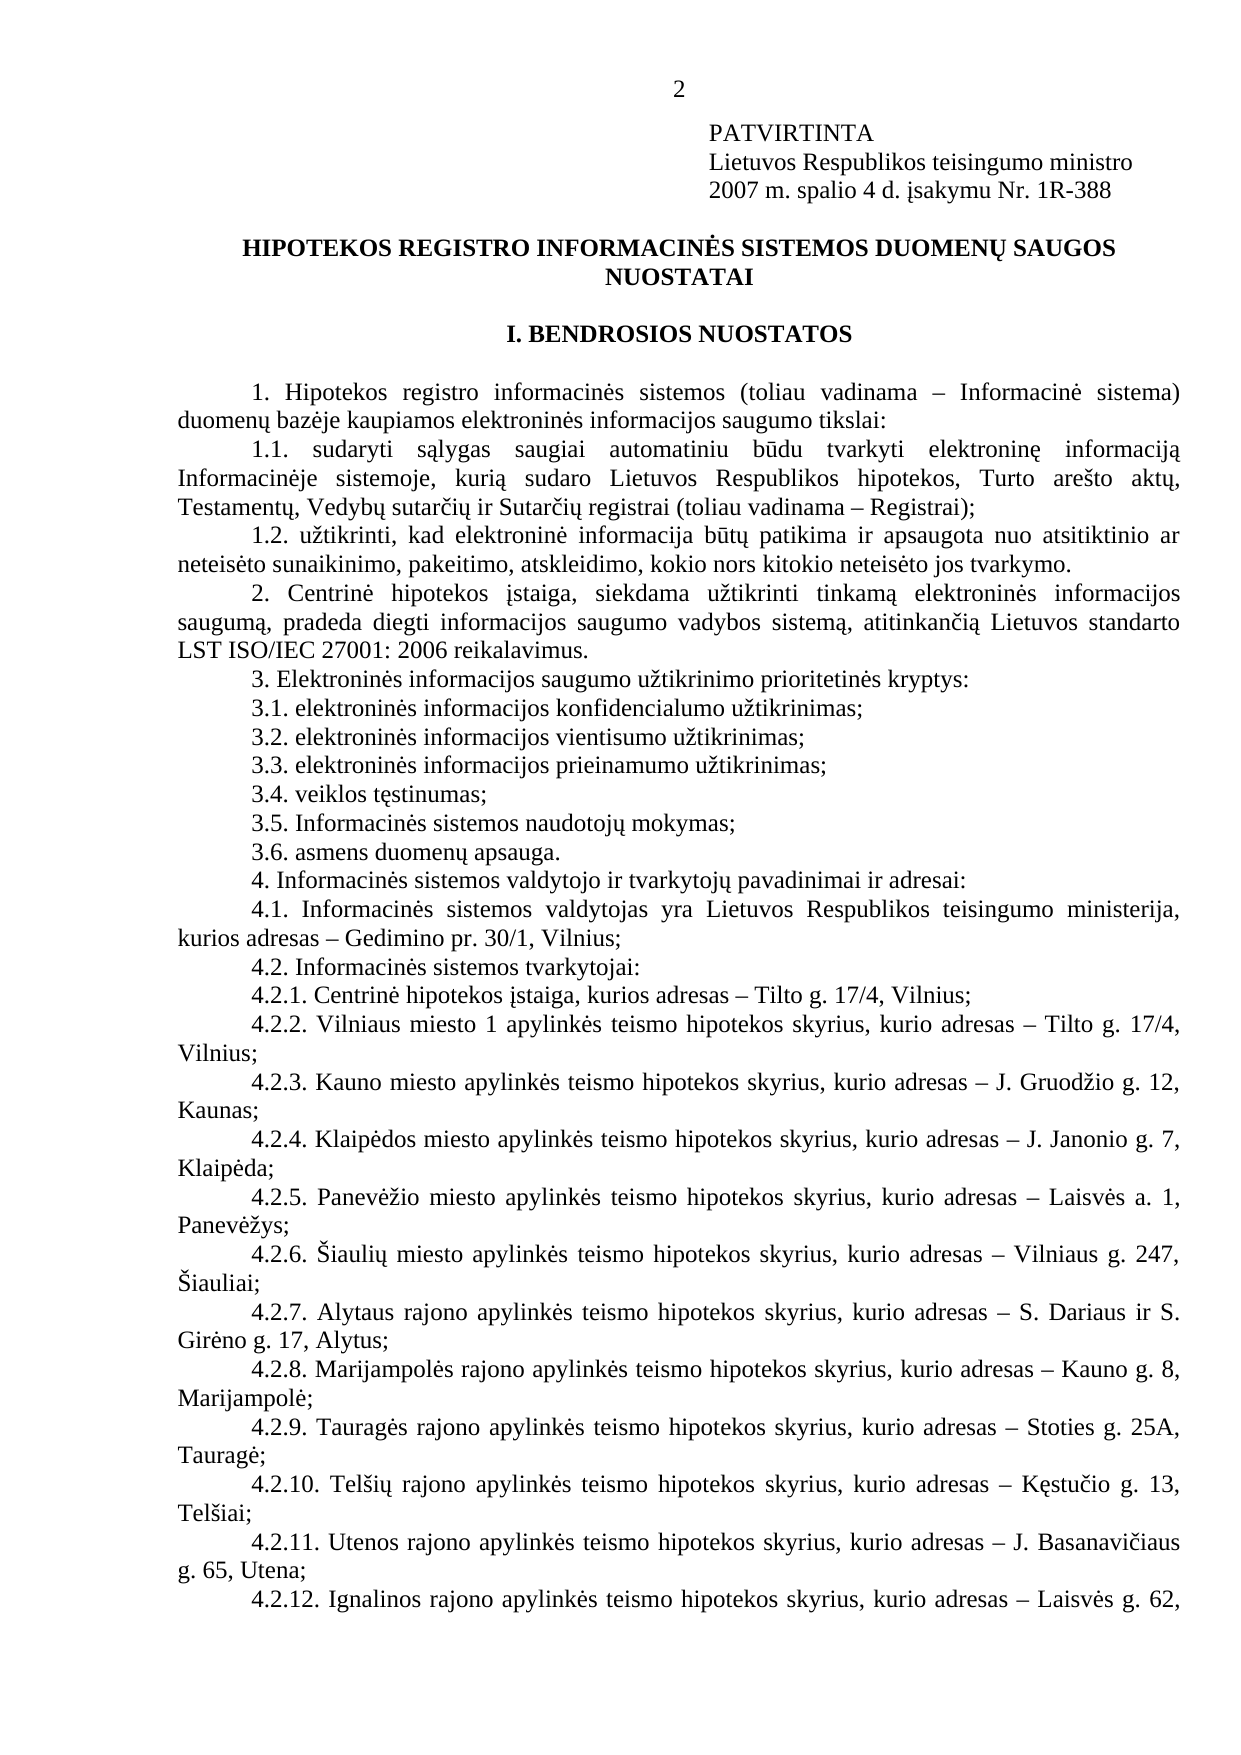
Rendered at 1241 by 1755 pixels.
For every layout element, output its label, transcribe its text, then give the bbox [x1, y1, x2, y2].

text 3. Elektroninės informacijos saugumo užtikrinimo prioritetinės kryptys: [177, 664, 1181, 693]
text 1.2. užtikrinti, kad elektroninė informacija būtų patikima ir apsaugota nuo atsitiktinio ar neteisėto sunaikinimo, pakeitimo, atskleidimo, kokio nors kitokio neteisėto jos tvarkymo. [177, 521, 1181, 578]
text 3.5. Informacinės sistemos naudotojų mokymas; [177, 808, 1181, 837]
text 4.2.12. Ignalinos rajono apylinkės teismo hipotekos skyrius, kurio adresas – Laisvės g. 62, [177, 1584, 1181, 1613]
text 2. Centrinė hipotekos įstaiga, siekdama užtikrinti tinkamą elektroninės informacijos saugumą, pradeda diegti informacijos saugumo vadybos sistemą, atitinkančią Lietuvos standarto LST ISO/IEC 27001: 2006 reikalavimus. [177, 578, 1181, 664]
text 4.2.3. Kauno miesto apylinkės teismo hipotekos skyrius, kurio adresas – J. Gruodžio g. 12, Kaunas; [177, 1067, 1181, 1124]
text 3.6. asmens duomenų apsauga. [177, 837, 1181, 866]
text 1. Hipotekos registro informacinės sistemos (toliau vadinama – Informacinė sistema) duomenų bazėje kaupiamos elektroninės informacijos saugumo tikslai: [177, 377, 1181, 434]
text 3.4. veiklos tęstinumas; [177, 779, 1181, 808]
text 4.2.7. Alytaus rajono apylinkės teismo hipotekos skyrius, kurio adresas – S. Dariaus ir S. Girėno g. 17, Alytus; [177, 1297, 1181, 1354]
text HIPOTEKOS REGISTRO INFORMACINĖS SISTEMOS DUOMENŲ SAUGOS NUOSTATAI [177, 233, 1181, 291]
text 2007 m. spalio 4 d. įsakymu Nr. 1R-388 [177, 176, 1181, 204]
text 4.2.2. Vilniaus miesto 1 apylinkės teismo hipotekos skyrius, kurio adresas – Tilto g. 17/4, Vilnius; [177, 1009, 1181, 1067]
text 4.1. Informacinės sistemos valdytojas yra Lietuvos Respublikos teisingumo ministerija, kurios adresas – Gedimino pr. 30/1, Vilnius; [177, 894, 1181, 952]
text 4.2.4. Klaipėdos miesto apylinkės teismo hipotekos skyrius, kurio adresas – J. Janonio g. 7, Klaipėda; [177, 1124, 1181, 1182]
text 4.2.9. Tauragės rajono apylinkės teismo hipotekos skyrius, kurio adresas – Stoties g. 25A, Tauragė; [177, 1412, 1181, 1469]
text 3.3. elektroninės informacijos prieinamumo užtikrinimas; [177, 751, 1181, 779]
text PATVIRTINTA [702, 118, 1181, 147]
text 4.2.8. Marijampolės rajono apylinkės teismo hipotekos skyrius, kurio adresas – Kauno g. 8, Marijampolė; [177, 1354, 1181, 1412]
text 4. Informacinės sistemos valdytojo ir tvarkytojų pavadinimai ir adresai: [177, 866, 1181, 894]
text Lietuvos Respublikos teisingumo ministro [177, 147, 1181, 176]
text 4.2.11. Utenos rajono apylinkės teismo hipotekos skyrius, kurio adresas – J. Basanavičiaus g. 65, Utena; [177, 1527, 1181, 1584]
text 4.2.5. Panevėžio miesto apylinkės teismo hipotekos skyrius, kurio adresas – Laisvės a. 1, Panevėžys; [177, 1182, 1181, 1239]
text 3.1. elektroninės informacijos konfidencialumo užtikrinimas; [177, 693, 1181, 722]
text 3.2. elektroninės informacijos vientisumo užtikrinimas; [177, 722, 1181, 751]
text 4.2.6. Šiaulių miesto apylinkės teismo hipotekos skyrius, kurio adresas – Vilniaus g. 247, Šiauliai; [177, 1239, 1181, 1297]
text 4.2.1. Centrinė hipotekos įstaiga, kurios adresas – Tilto g. 17/4, Vilnius; [177, 981, 1181, 1009]
text 4.2. Informacinės sistemos tvarkytojai: [177, 952, 1181, 981]
text 4.2.10. Telšių rajono apylinkės teismo hipotekos skyrius, kurio adresas – Kęstučio g. 13, Telšiai; [177, 1469, 1181, 1527]
text 1.1. sudaryti sąlygas saugiai automatiniu būdu tvarkyti elektroninę informaciją Informacinėje sistemoje, kurią sudaro Lietuvos Respublikos hipotekos, Turto arešto aktų, Testamentų, Vedybų sutarčių ir Sutarčių registrai (toliau vadinama – Registrai); [177, 434, 1181, 521]
text I. BENDROSIOS NUOSTATOS [177, 319, 1181, 348]
